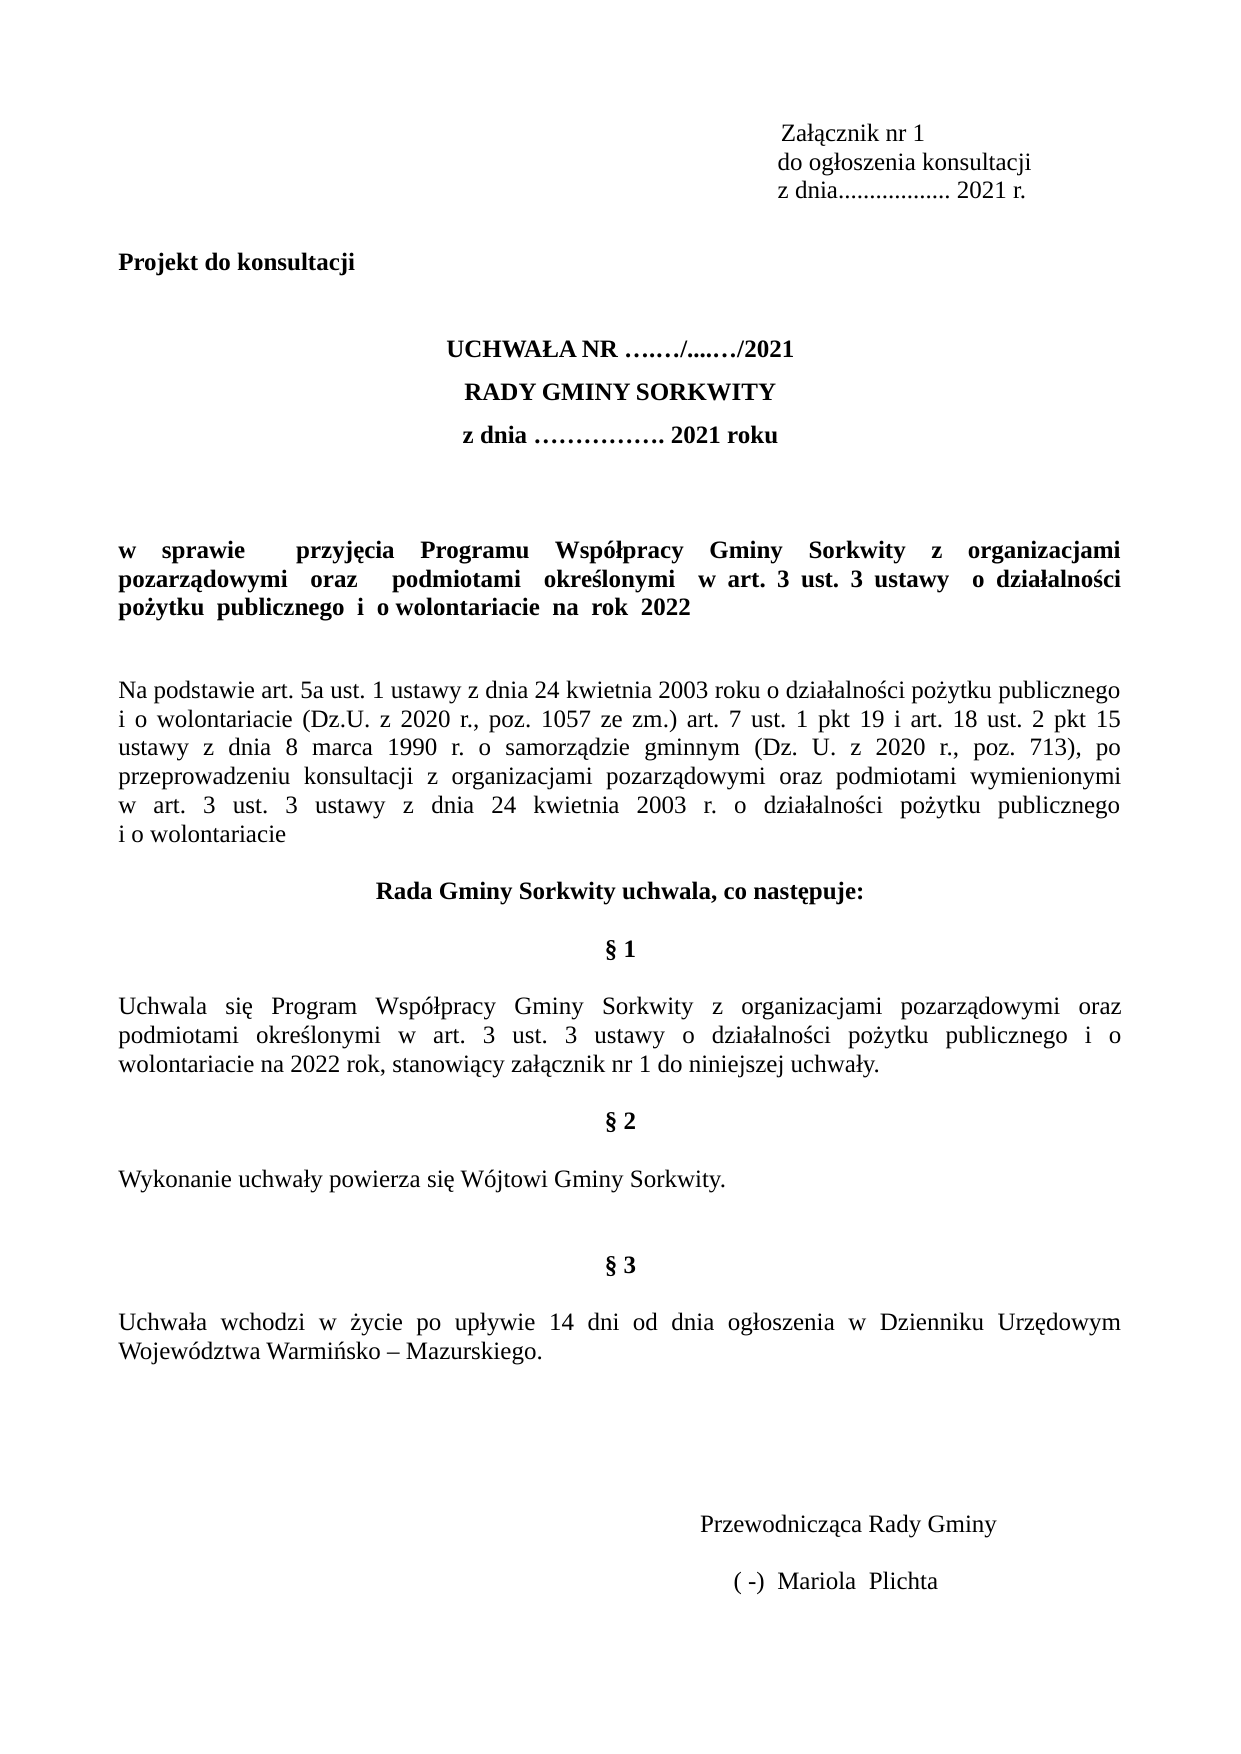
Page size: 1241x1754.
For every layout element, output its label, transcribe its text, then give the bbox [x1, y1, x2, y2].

text ( -) Mariola Plichta [118, 1566, 1122, 1595]
text Wykonanie uchwały powierza się Wójtowi Gminy Sorkwity. [118, 1164, 1122, 1192]
text UCHWAŁA NR ….…/....…/2021 [118, 334, 1122, 362]
text Rada Gminy Sorkwity uchwala, co następuje: [118, 876, 1122, 905]
text w sprawie przyjęcia Programu Współpracy Gminy Sorkwity z organizacjami pozarządowymi oraz podmiotami określonymi w art. 3 ust. 3 ustawy o działalności pożytku publicznego i o wolontariacie na rok 2022 [118, 535, 1122, 621]
text RADY GMINY SORKWITY [118, 377, 1122, 406]
text do ogłoszenia konsultacji [777, 147, 1122, 176]
text Projekt do konsultacji [118, 247, 1122, 276]
text Załącznik nr 1 [118, 118, 1122, 147]
text Uchwala się Program Współpracy Gminy Sorkwity z organizacjami pozarządowymi oraz podmiotami określonymi w art. 3 ust. 3 ustawy o działalności pożytku publicznego i o wolontariacie na 2022 rok, stanowiący załącznik nr 1 do niniejszej uchwały. [118, 991, 1122, 1077]
text Przewodnicząca Rady Gminy [118, 1509, 1122, 1537]
text § 1 [118, 934, 1122, 962]
text Uchwała wchodzi w życie po upływie 14 dni od dnia ogłoszenia w Dzienniku Urzędowym Województwa Warmińsko – Mazurskiego. [118, 1307, 1122, 1365]
text § 3 [118, 1250, 1122, 1279]
text z dnia ……………. 2021 roku [118, 420, 1122, 449]
text § 2 [118, 1106, 1122, 1135]
text z dnia.................. 2021 r. [777, 176, 1122, 204]
text Na podstawie art. 5a ust. 1 ustawy z dnia 24 kwietnia 2003 roku o działalności pożytku publicznego i o wolontariacie (Dz.U. z 2020 r., poz. 1057 ze zm.) art. 7 ust. 1 pkt 19 i art. 18 ust. 2 pkt 15 ustawy z dnia 8 marca 1990 r. o samorządzie gminnym (Dz. U. z 2020 r., poz. 713), po przeprowadzeniu konsultacji z organizacjami pozarządowymi oraz podmiotami wymienionymi w art. 3 ust. 3 ustawy z dnia 24 kwietnia 2003 r. o działalności pożytku publicznego i o wolontariacie [118, 675, 1122, 847]
